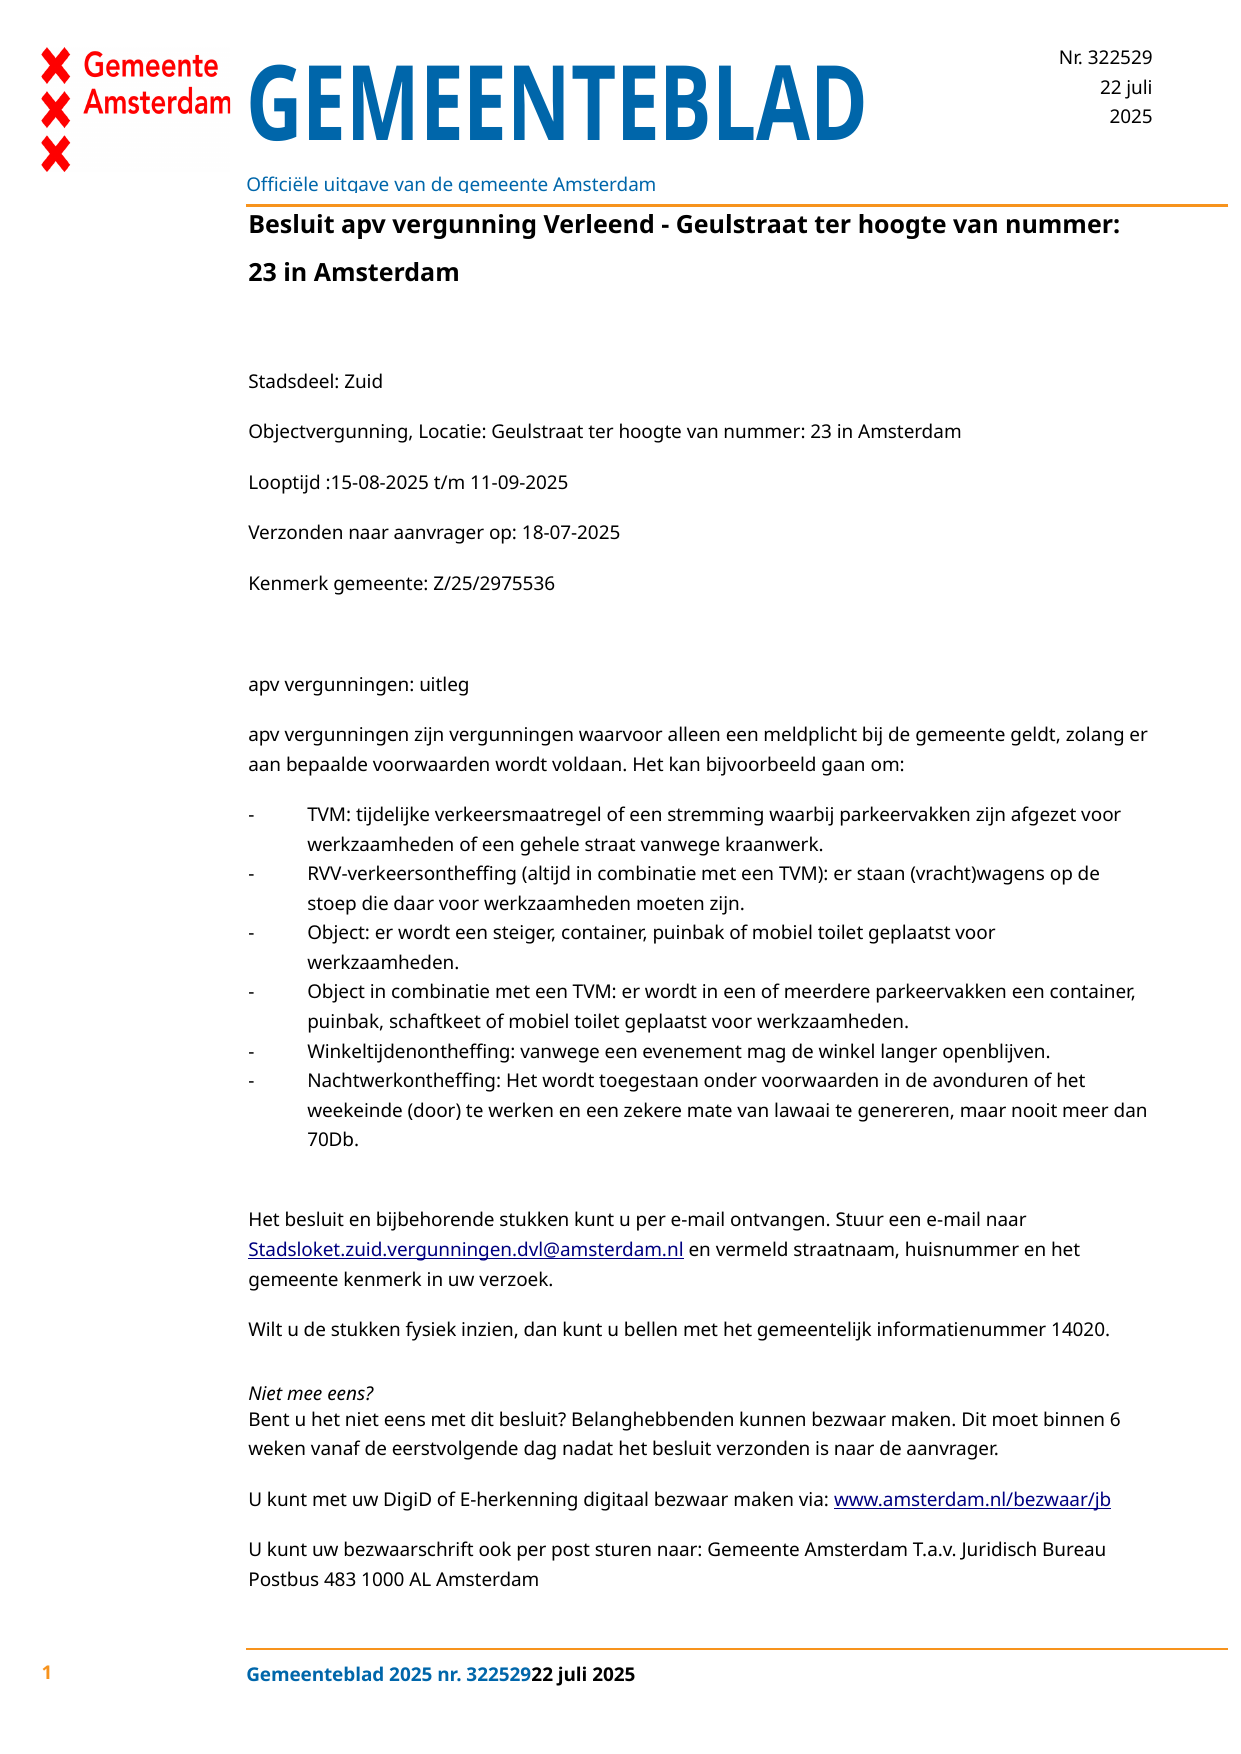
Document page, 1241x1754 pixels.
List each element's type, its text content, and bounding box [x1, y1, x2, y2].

text U kunt met uw DigiD of E-herkenning digitaal bezwaar maken via: www.amsterdam.nl/bezwaar/jb [248, 1486, 1152, 1512]
picture [41, 47, 231, 172]
list TVM: tijdelijke verkeersmaatregel of een stremming waarbij parkeervakken zijn afgezet voor werkzaamheden of een gehele straat vanwege kraanwerk. [248, 801, 1152, 857]
text Besluit apv vergunning Verleend - Geulstraat ter hoogte van nummer: 23 in Amsterdam [248, 207, 1152, 288]
text Wilt u de stukken fysiek inzien, dan kunt u bellen met het gemeentelijk informatienummer 14020. [248, 1316, 1152, 1342]
text apv vergunningen: uitleg [248, 671, 1152, 697]
text Niet mee eens? [248, 1380, 1152, 1406]
text Objectvergunning, Locatie: Geulstraat ter hoogte van nummer: 23 in Amsterdam [248, 419, 1152, 444]
text Verzonden naar aanvrager op: 18-07-2025 [248, 519, 1152, 545]
text U kunt uw bezwaarschrift ook per post sturen naar: Gemeente Amsterdam T.a.v. Juridisch Bureau Postbus 483 1000 AL Amsterdam [248, 1536, 1152, 1592]
text Stadsdeel: Zuid [248, 368, 1152, 394]
list Object: er wordt een steiger, container, puinbak of mobiel toilet geplaatst voor werkzaamheden. [248, 919, 1152, 975]
list Nachtwerkontheffing: Het wordt toegestaan onder voorwaarden in de avonduren of het weekeinde (door) te werken en een zekere mate van lawaai te genereren, maar nooit meer dan 70Db. [248, 1067, 1152, 1152]
text Kenmerk gemeente: Z/25/2975536 [248, 570, 1152, 596]
list Winkeltijdenontheffing: vanwege een evenement mag de winkel langer openblijven. [248, 1038, 1152, 1064]
text Het besluit en bijbehorende stukken kunt u per e-mail ontvangen. Stuur een e-mail naar Stadsloket.zuid.vergunningen.dvl@amsterdam.nl en vermeld straatnaam, huisnummer en het gemeente kenmerk in uw verzoek. [248, 1207, 1152, 1292]
list Object in combinatie met een TVM: er wordt in een of meerdere parkeervakken een container, puinbak, schaftkeet of mobiel toilet geplaatst voor werkzaamheden. [248, 979, 1152, 1034]
list RVV-verkeersontheffing (altijd in combinatie met een TVM): er staan (vracht)wagens op de stoep die daar voor werkzaamheden moeten zijn. [248, 860, 1152, 916]
text Looptijd :15-08-2025 t/m 11-09-2025 [248, 469, 1152, 495]
text apv vergunningen zijn vergunningen waarvoor alleen een meldplicht bij de gemeente geldt, zolang er aan bepaalde voorwaarden wordt voldaan. Het kan bijvoorbeeld gaan om: [248, 721, 1152, 777]
text Bent u het niet eens met dit besluit? Belanghebbenden kunnen bezwaar maken. Dit moet binnen 6 weken vanaf de eerstvolgende dag nadat het besluit verzonden is naar de aanvrager. [248, 1406, 1152, 1461]
